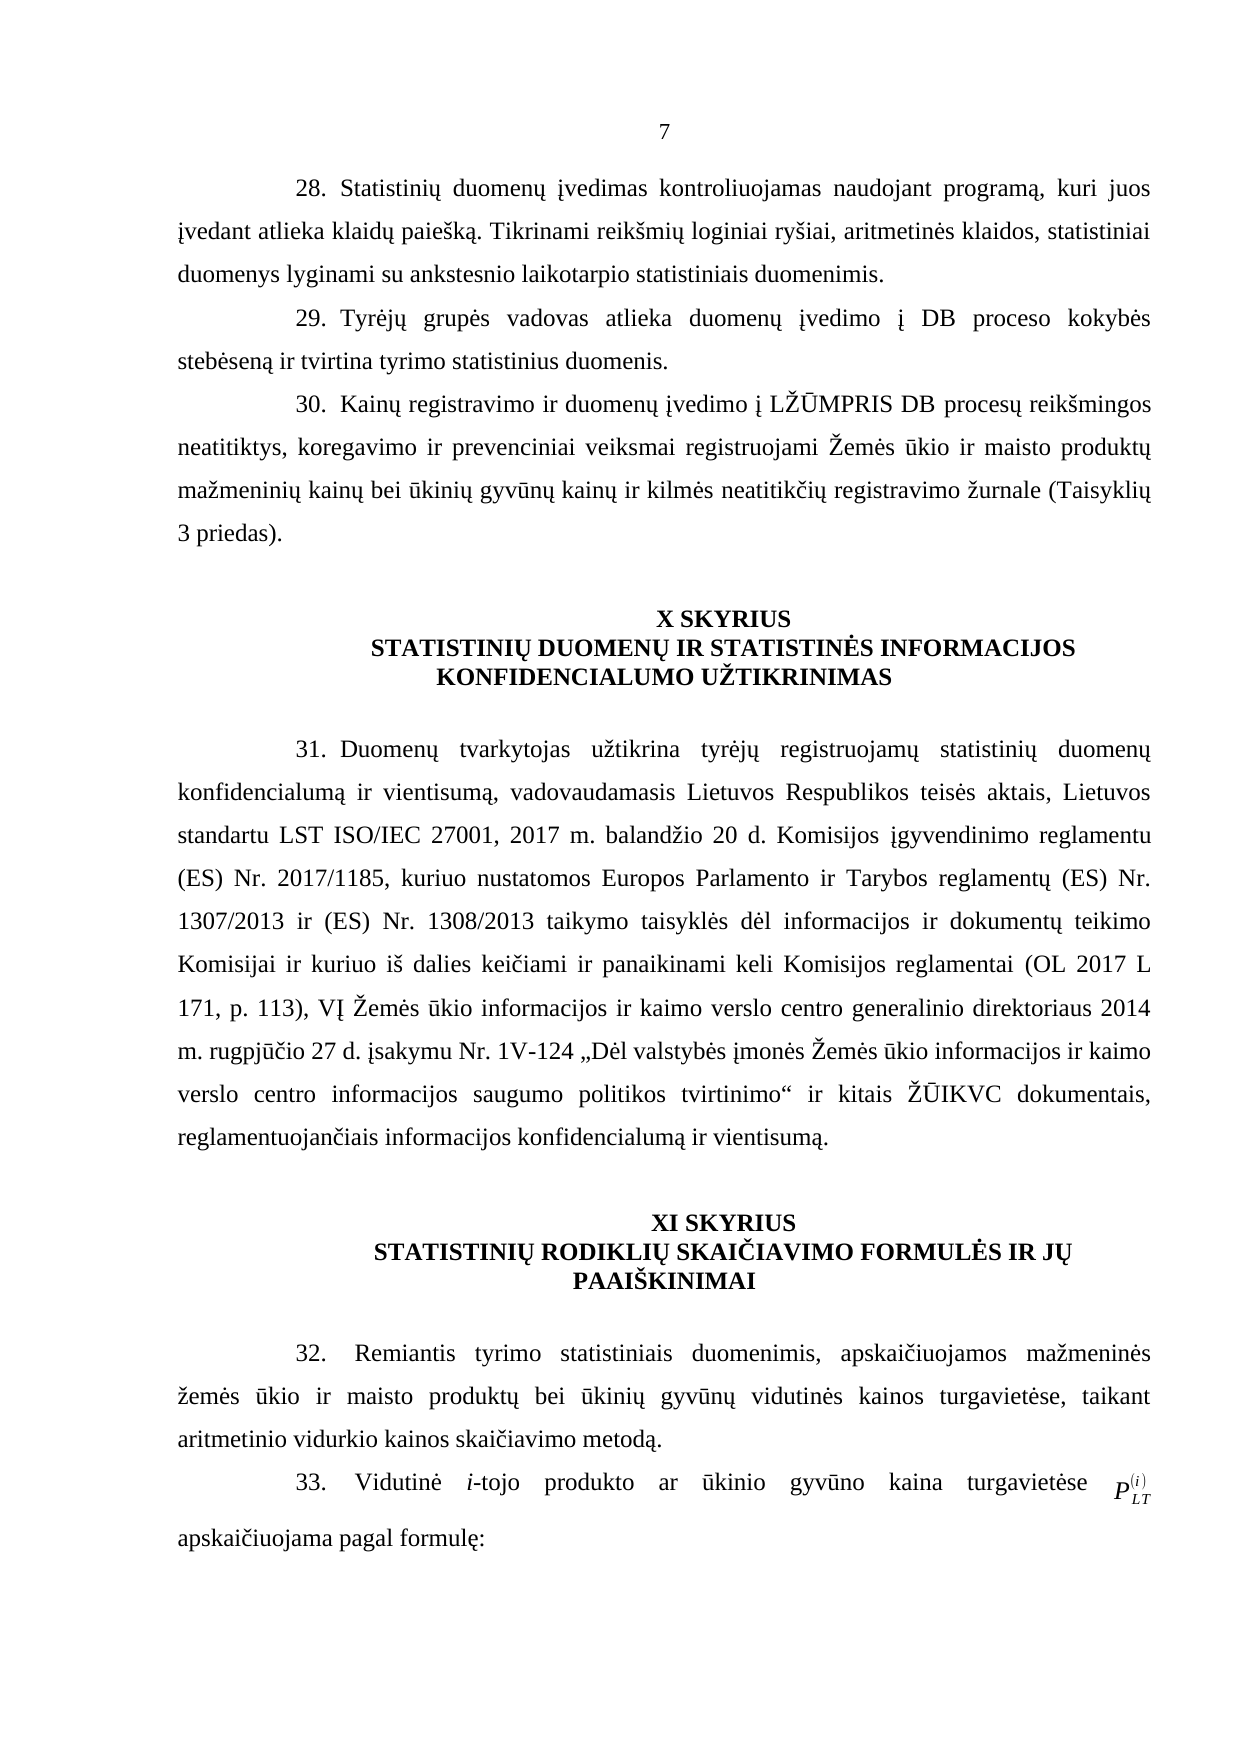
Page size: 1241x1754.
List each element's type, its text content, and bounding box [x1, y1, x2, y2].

text 31. Duomenų tvarkytojas užtikrina tyrėjų registruojamų statistinių duomenų konfidencialumą ir vientisumą, vadovaudamasis Lietuvos Respublikos teisės aktais, Lietuvos standartu LST ISO/IEC 27001, 2017 m. balandžio 20 d. Komisijos įgyvendinimo reglamentu (ES) Nr. 2017/1185, kuriuo nustatomos Europos Parlamento ir Tarybos reglamentų (ES) Nr. 1307/2013 ir (ES) Nr. 1308/2013 taikymo taisyklės dėl informacijos ir dokumentų teikimo Komisijai ir kuriuo iš dalies keičiami ir panaikinami keli Komisijos reglamentai (OL 2017 L 171, p. 113), VĮ Žemės ūkio informacijos ir kaimo verslo centro generalinio direktoriaus 2014 m. rugpjūčio 27 d. įsakymu Nr. 1V-124 „Dėl valstybės įmonės Žemės ūkio informacijos ir kaimo verslo centro informacijos saugumo politikos tvirtinimo“ ir kitais ŽŪIKVC dokumentais, reglamentuojančiais informacijos konfidencialumą ir vientisumą. [177, 734, 1152, 1151]
text STATISTINIŲ DUOMENŲ IR STATISTINĖS INFORMACIJOS KONFIDENCIALUMO UŽTIKRINIMAS [177, 633, 1152, 691]
text 29. Tyrėjų grupės vadovas atlieka duomenų įvedimo į DB proceso kokybės stebėseną ir tvirtina tyrimo statistinius duomenis. [177, 303, 1152, 374]
text 28. Statistinių duomenų įvedimas kontroliuojamas naudojant programą, kuri juos įvedant atlieka klaidų paiešką. Tikrinami reikšmių loginiai ryšiai, aritmetinės klaidos, statistiniai duomenys lyginami su ankstesnio laikotarpio statistiniais duomenimis. [177, 173, 1152, 288]
text 33. Vidutinė i-tojo produkto ar ūkinio gyvūno kaina turgavietėse apskaičiuojama pagal formulę: [177, 1467, 1152, 1551]
text XI SKYRIUS [177, 1208, 1152, 1237]
text X SKYRIUS [177, 604, 1152, 633]
text 30. Kainų registravimo ir duomenų įvedimo į LŽŪMPRIS DB procesų reikšmingos neatitiktys, koregavimo ir prevenciniai veiksmai registruojami Žemės ūkio ir maisto produktų mažmeninių kainų bei ūkinių gyvūnų kainų ir kilmės neatitikčių registravimo žurnale (Taisyklių 3 priedas). [177, 389, 1152, 547]
text 32. Remiantis tyrimo statistiniais duomenimis, apskaičiuojamos mažmeninės žemės ūkio ir maisto produktų bei ūkinių gyvūnų vidutinės kainos turgavietėse, taikant aritmetinio vidurkio kainos skaičiavimo metodą. [177, 1338, 1152, 1453]
text STATISTINIŲ RODIKLIŲ SKAIČIAVIMO FORMULĖS IR JŲ PAAIŠKINIMAI [177, 1237, 1152, 1294]
